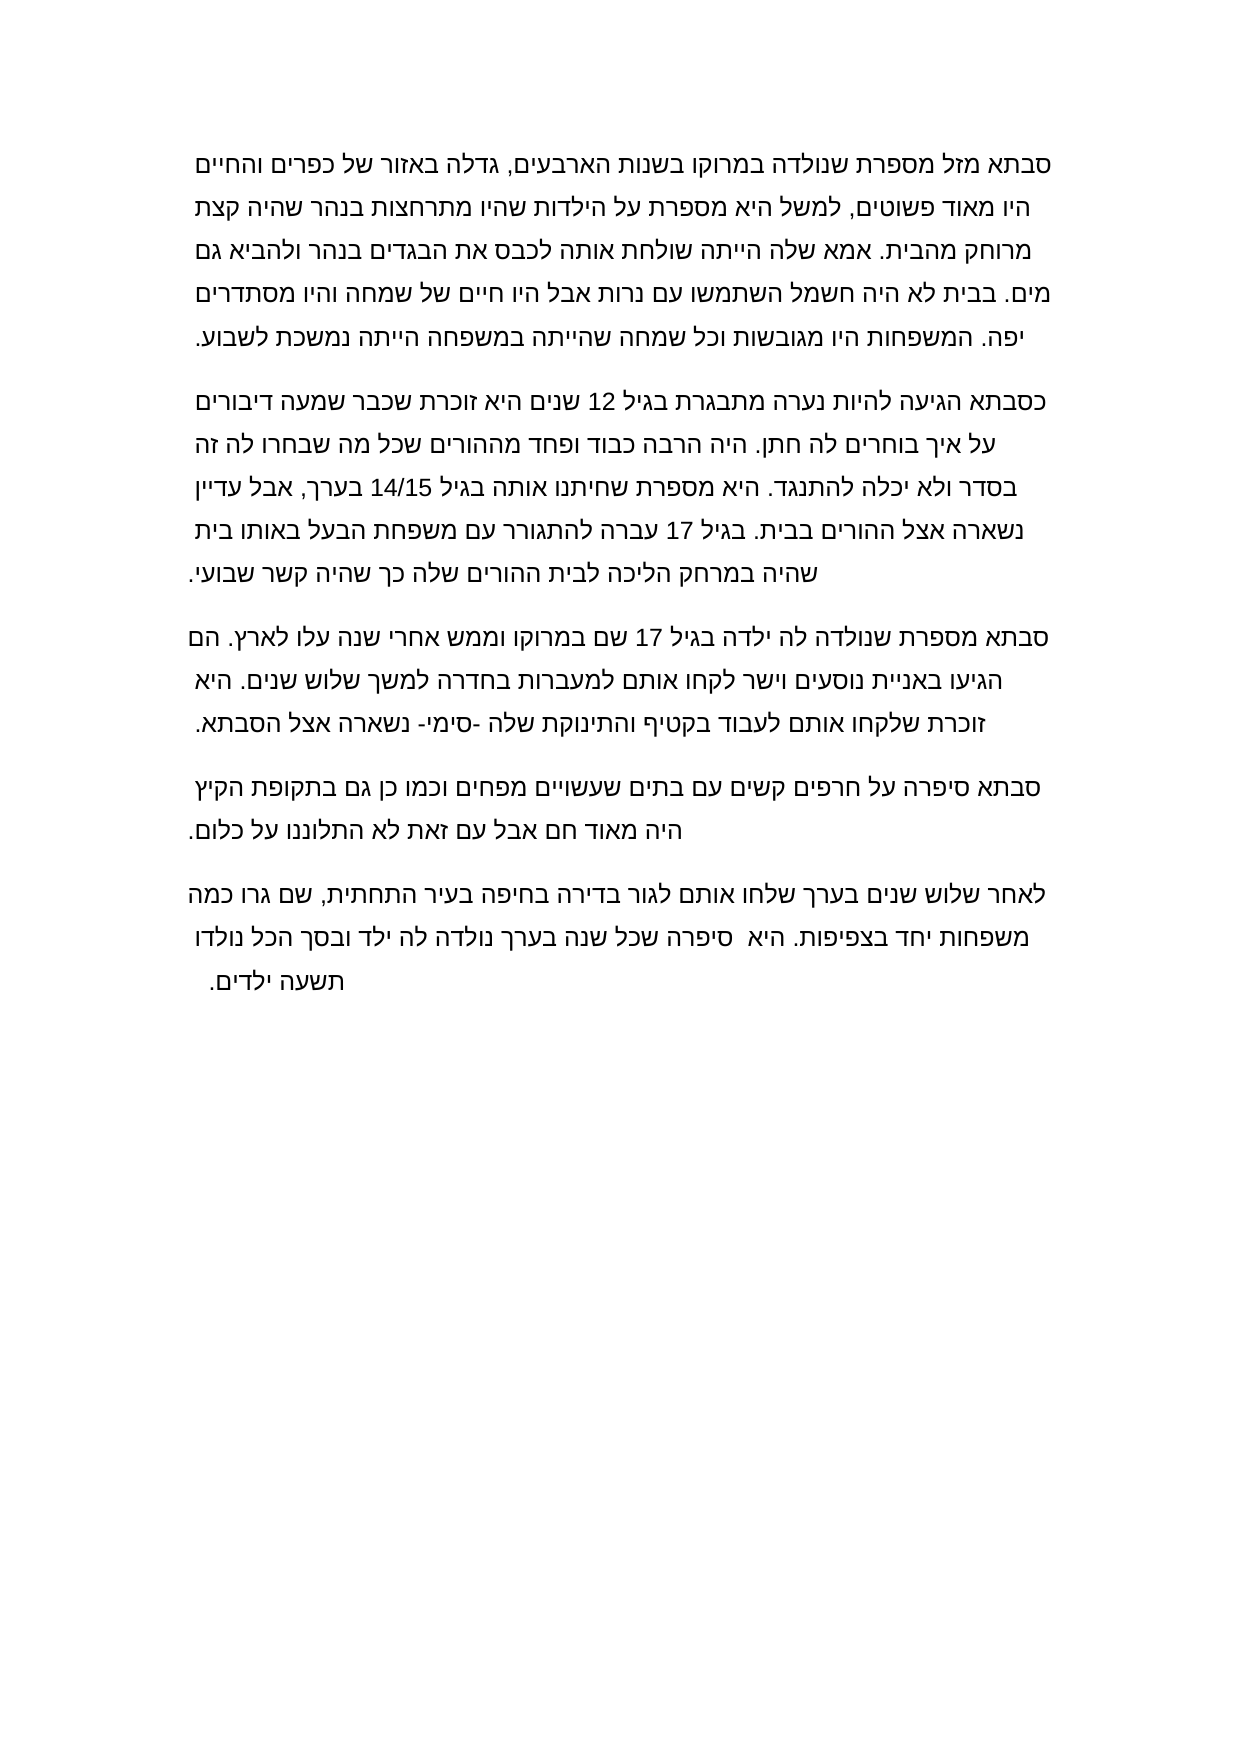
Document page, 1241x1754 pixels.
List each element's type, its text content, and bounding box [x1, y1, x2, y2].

text כסבתא הגיעה להיות נערה מתבגרת בגיל 12 שנים היא זוכרת שכבר שמעה דיבורים על איך בוחרים לה חתן. היה הרבה כבוד ופחד מההורים שכל מה שבחרו לה זה בסדר ולא יכלה להתנגד. היא מספרת שחיתנו אותה בגיל 14/15 בערך, אבל עדיין נשארה אצל ההורים בבית. בגיל 17 עברה להתגורר עם משפחת הבעל באותו בית שהיה במרחק הליכה לבית ההורים שלה כך שהיה קשר שבועי. [187, 386, 1053, 588]
text סבתא מספרת שנולדה לה ילדה בגיל 17 שם במרוקו וממש אחרי שנה עלו לארץ. הם הגיעו באניית נוסעים וישר לקחו אותם למעברות בחדרה למשך שלוש שנים. היא זוכרת שלקחו אותם לעבוד בקטיף והתינוקת שלה -סימי- נשארה אצל הסבתא. [187, 623, 1053, 738]
text סבתא סיפרה על חרפים קשים עם בתים שעשויים מפחים וכמו כן גם בתקופת הקיץ היה מאוד חם אבל עם זאת לא התלוננו על כלום. [187, 773, 1053, 845]
text לאחר שלוש שנים בערך שלחו אותם לגור בדירה בחיפה בעיר התחתית, שם גרו כמה משפחות יחד בצפיפות. היא סיפרה שכל שנה בערך נולדה לה ילד ובסך הכל נולדו תשעה ילדים. [187, 880, 1053, 995]
text סבתא מזל מספרת שנולדה במרוקו בשנות הארבעים, גדלה באזור של כפרים והחיים היו מאוד פשוטים, למשל היא מספרת על הילדות שהיו מתרחצות בנהר שהיה קצת מרוחק מהבית. אמא שלה הייתה שולחת אותה לכבס את הבגדים בנהר ולהביא גם מים. בבית לא היה חשמל השתמשו עם נרות אבל היו חיים של שמחה והיו מסתדרים יפה. המשפחות היו מגובשות וכל שמחה שהייתה במשפחה הייתה נמשכת לשבוע. [187, 150, 1053, 351]
